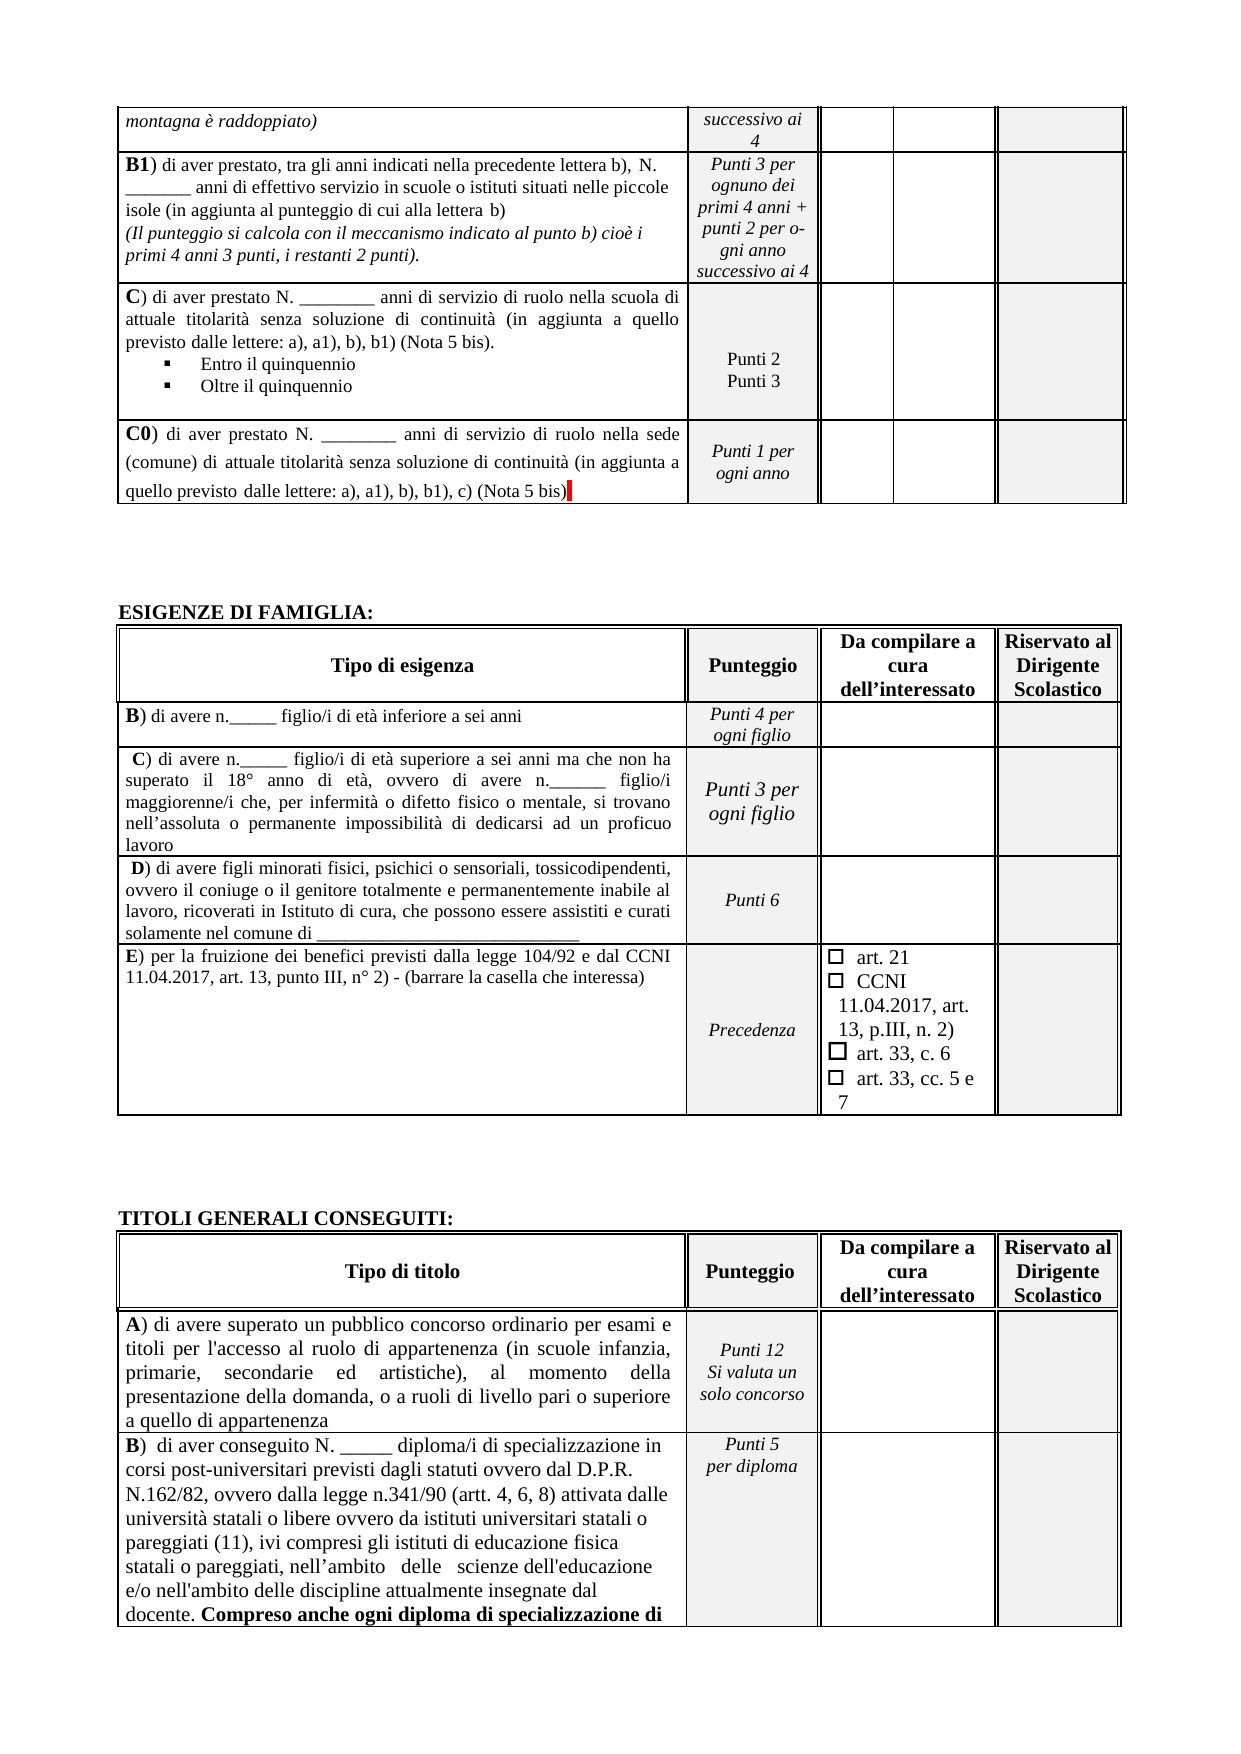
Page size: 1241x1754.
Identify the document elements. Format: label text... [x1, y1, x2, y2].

table_cell Punti 3 per ognuno dei primi 4 anni + punti 2 per o­gni anno successivo ai 4 [689, 153, 817, 282]
table_cell [999, 284, 1122, 419]
table_cell [999, 1433, 1117, 1626]
table_cell [822, 1312, 994, 1432]
table_cell [999, 1312, 1117, 1432]
table_cell [822, 857, 994, 943]
table_cell [999, 857, 1117, 943]
table_header Riservato al Dirigente Scolastico [999, 1235, 1117, 1307]
table_header Tipo di titolo [120, 1235, 684, 1307]
table_header Punteggio [689, 1235, 817, 1307]
table_header Riservato al Dirigente Scolastico [999, 629, 1117, 701]
table_cell [894, 284, 994, 419]
table_cell Punti 2 Punti 3 [689, 284, 817, 419]
table_header Tipo di esigenza [120, 629, 684, 701]
table_cell [999, 945, 1117, 1114]
table_cell Punti 1 per ogni anno [689, 421, 817, 502]
table_cell [822, 421, 893, 502]
table_cell C0) di aver prestato N. ________ anni di servizio di ruolo nella sede (comune) di attuale titolarità senza soluzione di continuità (in aggiunta a quello previsto dalle lettere: a), a1), b), b1), c) (Nota 5 bis) [119, 421, 687, 502]
table_cell [999, 108, 1122, 151]
table_cell [999, 421, 1122, 502]
table_cell [822, 284, 893, 419]
table_cell [822, 748, 994, 855]
table_cell D) di avere figli minorati fisici, psichici o sensoriali, tossicodipendenti, ovvero il coniuge o il genitore totalmente e permanentemente inabile al lavoro, ricoverati in Istituto di cura, che possono essere assistiti e curati solamente nel comune di ____________________________ [119, 857, 686, 943]
table_cell E) per la fruizione dei benefici previsti dalla legge 104/92 e dal CCNI 11.04.2017, art. 13, punto III, n° 2) - (barrare la casella che interessa) [119, 945, 686, 1114]
table_cell C) di avere n._____ figlio/i di età superiore a sei anni ma che non ha supe­rato il 18° anno di età, ovvero di avere n.______ figlio/i maggiorenne/i che, per infermità o difetto fisico o mentale, si trovano nell’assoluta o permanen­te impossibilità di dedicarsi ad un proficuo lavoro [119, 748, 686, 855]
table_cell Precedenza [687, 945, 817, 1114]
table_cell art. 21 CCNI 11.04.2017, art. 13, p.III, n. 2) art. 33, c. 6 art. 33, cc. 5 e 7 [822, 945, 994, 1114]
table_header Da compilare a cura dell’interessato [822, 629, 994, 701]
table_cell B) di aver conseguito N. _____ diploma/i di specializzazione in corsi post-universitari previsti dagli statuti ovvero dal D.P.R. N.162/82, ovvero dalla legge n.341/90 (artt. 4, 6, 8) attivata dalle università statali o libere ovvero da istituti universitari statali o pareggiati (11), ivi compresi gli istituti di educazione fisica statali o pareggiati, nell’ambito delle scienze dell'educazione e/o nell'ambito delle discipline attualmente insegnate dal docente. Compreso anche ogni diploma di specializzazione di [119, 1433, 686, 1626]
table_cell [822, 108, 893, 151]
table_cell C) di aver prestato N. ________ anni di servizio di ruolo nella scuola di attuale titolarità senza soluzione di continuità (in aggiunta a quello previsto dalle lettere: a), a1), b), b1) (Nota 5 bis). Entro il quinquennio Oltre il quinquennio [119, 284, 687, 419]
table_header Punteggio [689, 629, 817, 701]
text titoli generali CONSEGUITI: [118, 1206, 1122, 1230]
table_cell B1) di aver prestato, tra gli anni indicati nella precedente lettera b), N. _______ anni di effettivo servizio in scuole o istituti situati nelle pic­cole isole (in aggiunta al punteggio di cui alla lettera b) (Il pun­teggio si calcola con il meccanismo indicato al punto b) cioè i primi 4 anni 3 punti, i restanti 2 punti). [119, 153, 687, 282]
text esigenze di famiglia: [118, 600, 1063, 624]
table_cell A) di avere superato un pubblico concorso ordinario per esami e titoli per l'accesso al ruolo di appartenenza (in scuole infanzia, primarie, secondarie ed artistiche), al momento della presentazione della domanda, o a ruoli di livello pari o superiore a quello di appartenenza [119, 1312, 686, 1432]
table_cell [894, 153, 994, 282]
table_cell Punti 12 Si valuta un solo concorso [687, 1312, 817, 1432]
table_cell B) di avere n._____ figlio/i di età inferiore a sei anni [119, 703, 686, 746]
table_cell [999, 703, 1117, 746]
table_cell successivo ai 4 [689, 108, 817, 151]
table_cell [822, 703, 994, 746]
table_cell montagna è raddoppiato) [119, 108, 687, 151]
table_cell [894, 108, 994, 151]
table_cell [999, 748, 1117, 855]
table_cell [999, 153, 1122, 282]
table_cell Punti 6 [687, 857, 817, 943]
table_cell Punti 5 per diploma [687, 1433, 817, 1626]
table_cell [822, 153, 893, 282]
table_cell Punti 4 per ogni figlio [687, 703, 817, 746]
table_cell [822, 1433, 994, 1626]
table_header Da compilare a cura dell’interessato [822, 1235, 994, 1307]
table_cell [894, 421, 994, 502]
table_cell Punti 3 per ogni figlio [687, 748, 817, 855]
